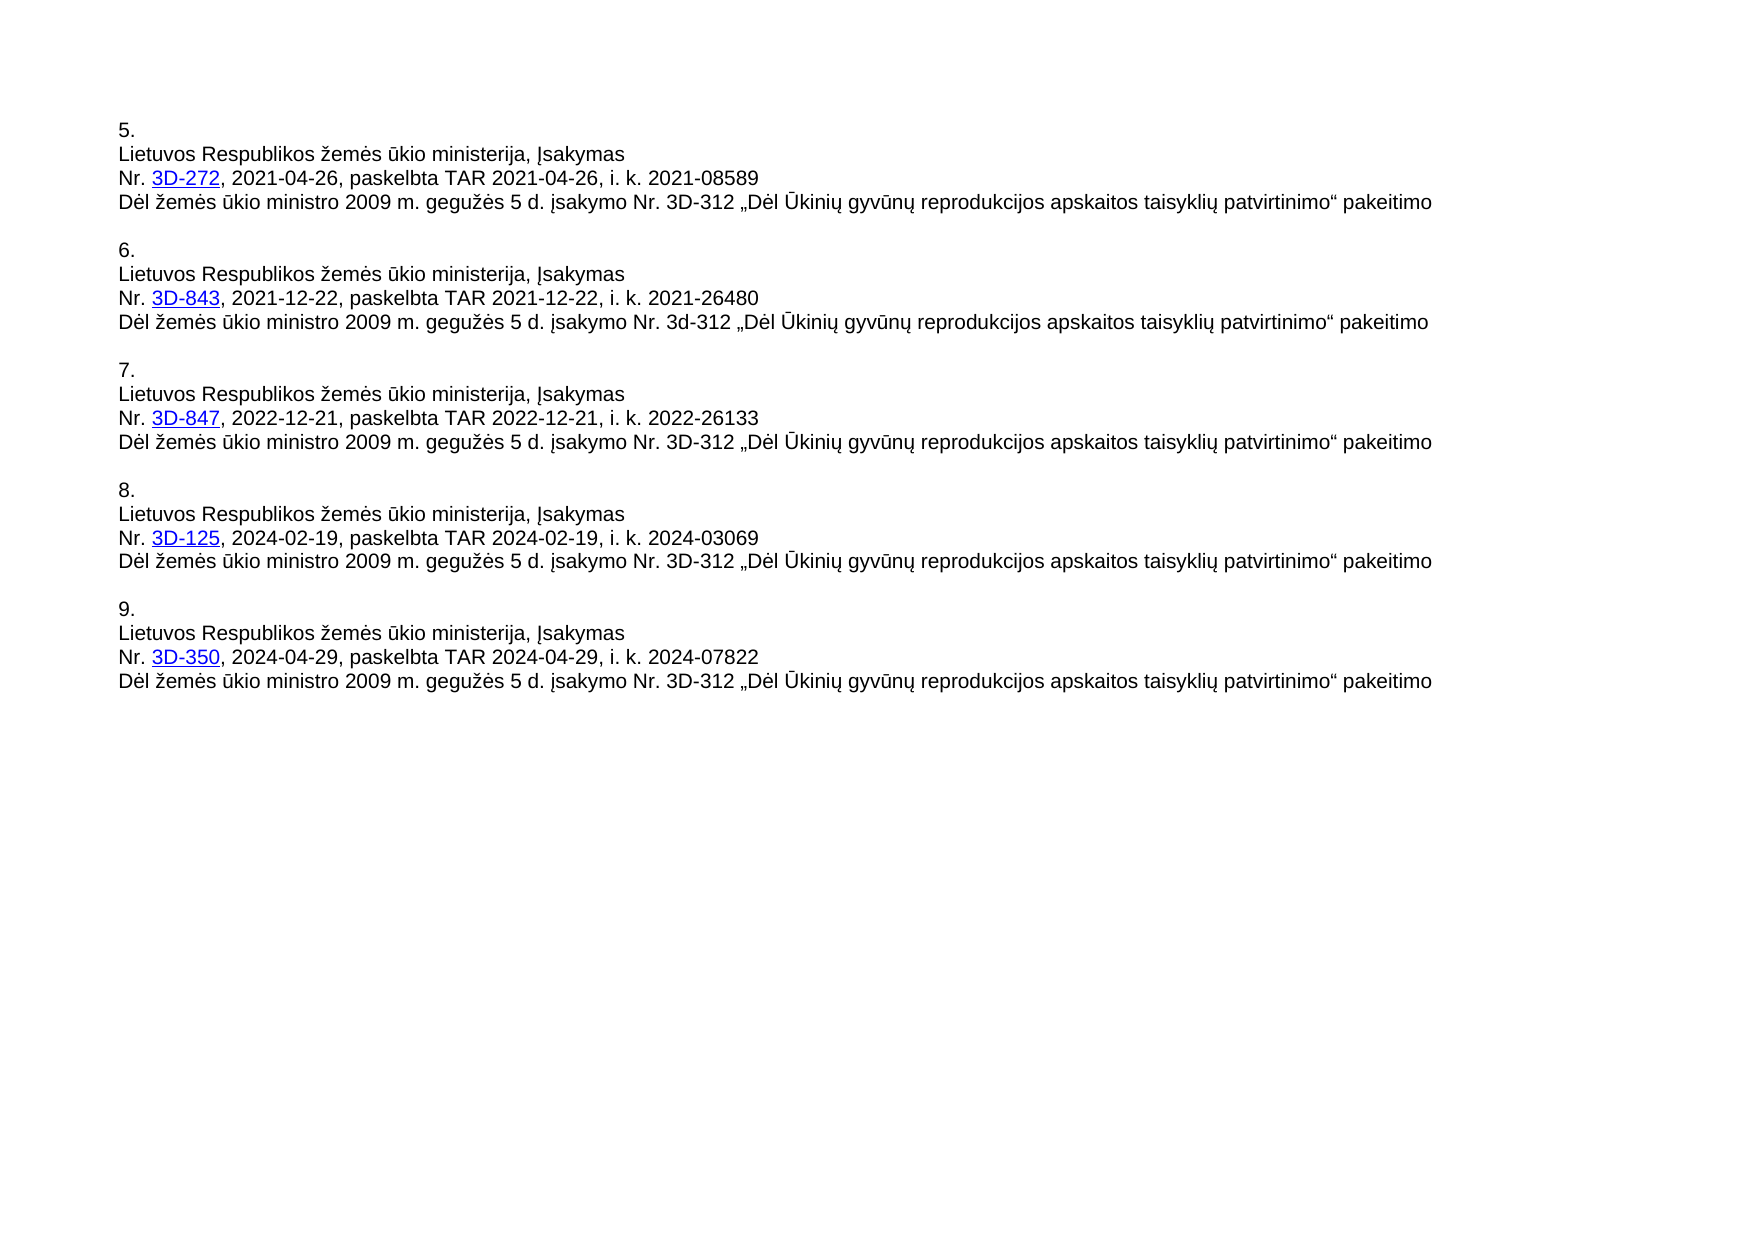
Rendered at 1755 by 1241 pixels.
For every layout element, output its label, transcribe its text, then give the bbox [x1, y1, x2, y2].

text Dėl žemės ūkio ministro 2009 m. gegužės 5 d. įsakymo Nr. 3D-312 „Dėl Ūkinių gyvūnų reprodukcijos apskaitos taisyklių patvirtinimo“ pakeitimo [118, 429, 1636, 453]
text Lietuvos Respublikos žemės ūkio ministerija, Įsakymas [118, 142, 1636, 166]
text Dėl žemės ūkio ministro 2009 m. gegužės 5 d. įsakymo Nr. 3D-312 „Dėl Ūkinių gyvūnų reprodukcijos apskaitos taisyklių patvirtinimo“ pakeitimo [118, 669, 1636, 693]
text Nr. 3D-843, 2021-12-22, paskelbta TAR 2021-12-22, i. k. 2021-26480 [118, 286, 1636, 310]
text Dėl žemės ūkio ministro 2009 m. gegužės 5 d. įsakymo Nr. 3D-312 „Dėl Ūkinių gyvūnų reprodukcijos apskaitos taisyklių patvirtinimo“ pakeitimo [118, 190, 1636, 214]
text Nr. 3D-350, 2024-04-29, paskelbta TAR 2024-04-29, i. k. 2024-07822 [118, 645, 1636, 669]
text Nr. 3D-272, 2021-04-26, paskelbta TAR 2021-04-26, i. k. 2021-08589 [118, 166, 1636, 190]
text Lietuvos Respublikos žemės ūkio ministerija, Įsakymas [118, 501, 1636, 525]
text 7. [118, 358, 1636, 382]
text Nr. 3D-125, 2024-02-19, paskelbta TAR 2024-02-19, i. k. 2024-03069 [118, 525, 1636, 549]
text 9. [118, 597, 1636, 621]
text Dėl žemės ūkio ministro 2009 m. gegužės 5 d. įsakymo Nr. 3D-312 „Dėl Ūkinių gyvūnų reprodukcijos apskaitos taisyklių patvirtinimo“ pakeitimo [118, 549, 1636, 573]
text 6. [118, 238, 1636, 262]
text Lietuvos Respublikos žemės ūkio ministerija, Įsakymas [118, 382, 1636, 406]
text Dėl žemės ūkio ministro 2009 m. gegužės 5 d. įsakymo Nr. 3d-312 „Dėl Ūkinių gyvūnų reprodukcijos apskaitos taisyklių patvirtinimo“ pakeitimo [118, 310, 1636, 334]
text 8. [118, 477, 1636, 501]
text 5. [118, 118, 1636, 142]
text Lietuvos Respublikos žemės ūkio ministerija, Įsakymas [118, 262, 1636, 286]
text Lietuvos Respublikos žemės ūkio ministerija, Įsakymas [118, 621, 1636, 645]
text Nr. 3D-847, 2022-12-21, paskelbta TAR 2022-12-21, i. k. 2022-26133 [118, 406, 1636, 429]
